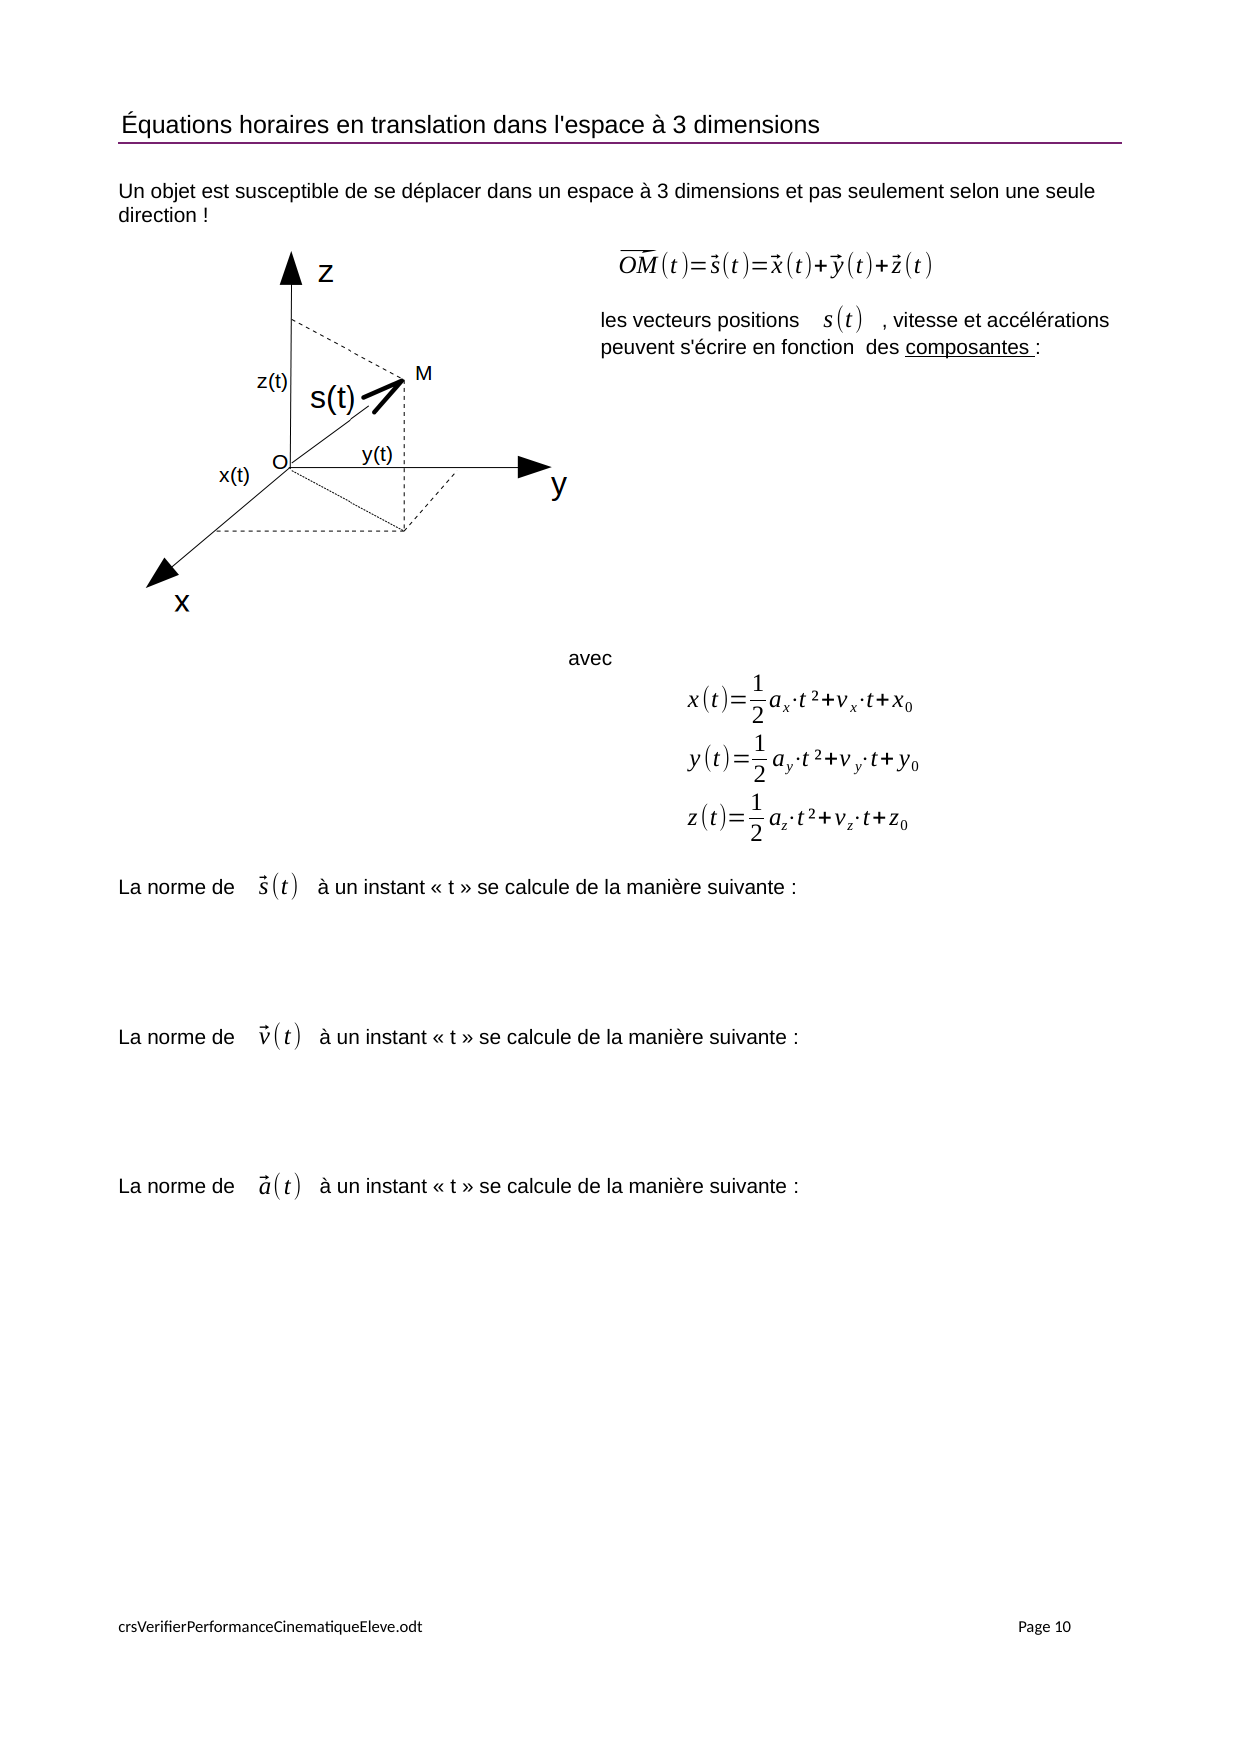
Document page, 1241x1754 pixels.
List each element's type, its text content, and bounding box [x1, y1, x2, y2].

text La norme de à un instant « t » se calcule de la manière suivante : [118, 1171, 1122, 1201]
text avec [118, 646, 1122, 670]
text La norme de à un instant « t » se calcule de la manière suivante : [118, 1021, 1122, 1051]
text les vecteurs positions , vitesse et accélérations peuvent s'écrire en fonction des composantes : [571, 304, 1122, 358]
subtitle Équations horaires en translation dans l'espace à 3 dimensions [118, 108, 1122, 142]
picture [130, 250, 571, 612]
text La norme de à un instant « t » se calcule de la manière suivante : [118, 871, 1122, 901]
text Un objet est susceptible de se déplacer dans un espace à 3 dimensions et pas seulement selon une seule direction ! [118, 179, 1122, 227]
